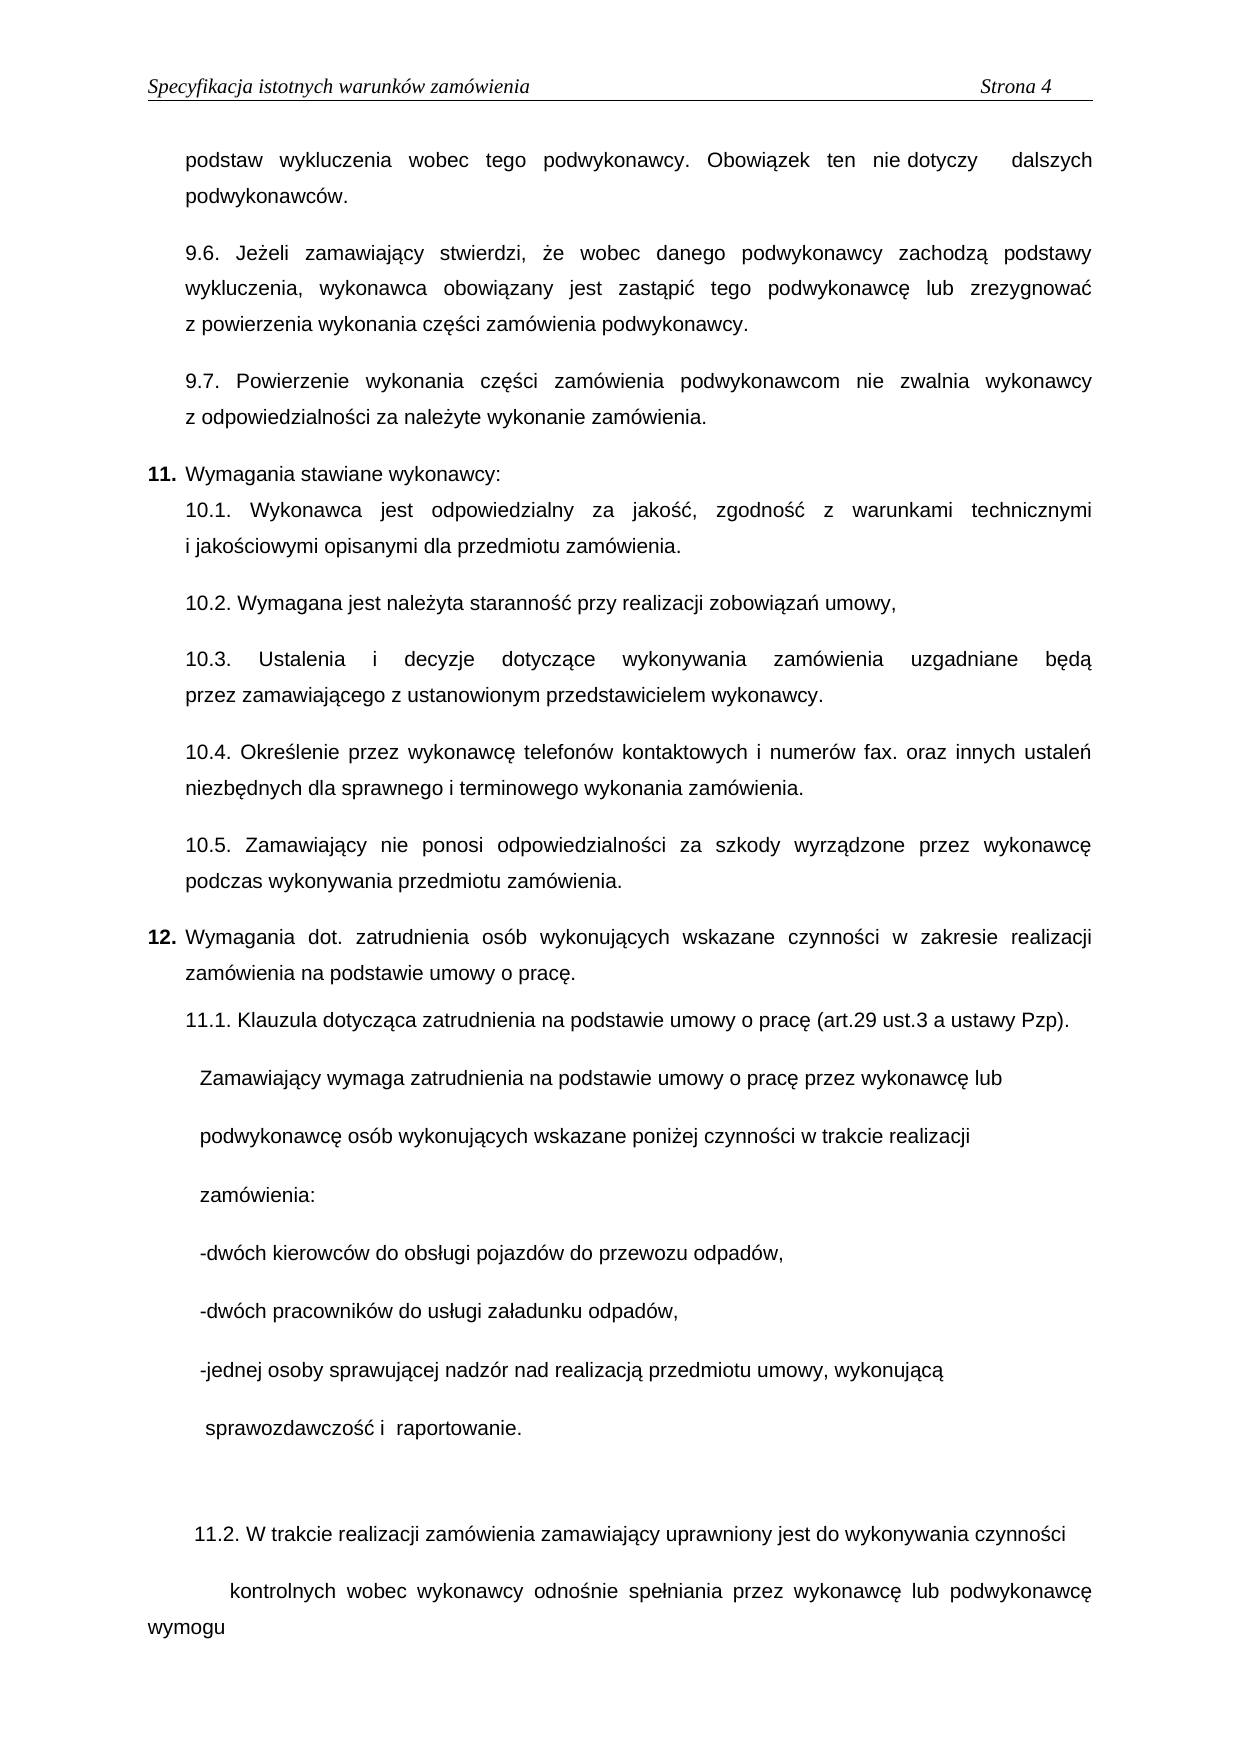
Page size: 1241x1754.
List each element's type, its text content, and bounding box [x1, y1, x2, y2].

list 9.6. Jeżeli zamawiający stwierdzi, że wobec danego podwykonawcy zachodzą podstawy wykluczenia, wykonawca obowiązany jest zastąpić tego podwykonawcę lub zrezygnować z powierzenia wykonania części zamówienia podwykonawcy. [185, 240, 1093, 336]
list 10.1. Wykonawca jest odpowiedzialny za jakość, zgodność z warunkami technicznymi i jakościowymi opisanymi dla przedmiotu zamówienia. [185, 498, 1093, 557]
text sprawozdawczość i raportowanie. [148, 1405, 1093, 1443]
list 9.7. Powierzenie wykonania części zamówienia podwykonawcom nie zwalnia wykonawcy z odpowiedzialności za należyte wykonanie zamówienia. [185, 369, 1093, 429]
list 10.3. Ustalenia i decyzje dotyczące wykonywania zamówienia uzgadniane będą przez zamawiającego z ustanowionym przedstawicielem wykonawcy. [185, 647, 1093, 707]
list podstaw wykluczenia wobec tego podwykonawcy. Obowiązek ten nie dotyczy dalszych podwykonawców. [185, 148, 1093, 207]
list Zamawiający wymaga zatrudnienia na podstawie umowy o pracę przez wykonawcę lub [148, 1055, 1093, 1093]
text -jednej osoby sprawującej nadzór nad realizacją przedmiotu umowy, wykonującą [148, 1347, 1093, 1384]
text kontrolnych wobec wykonawcy odnośnie spełniania przez wykonawcę lub podwykonawcę wymogu [148, 1579, 1093, 1639]
list zamówienia: [148, 1172, 1093, 1209]
text -dwóch kierowców do obsługi pojazdów do przewozu odpadów, [148, 1230, 1093, 1268]
list Wymagania stawiane wykonawcy: [148, 462, 1093, 486]
list 10.5. Zamawiający nie ponosi odpowiedzialności za szkody wyrządzone przez wykonawcę podczas wykonywania przedmiotu zamówienia. [185, 832, 1093, 892]
list 10.2. Wymagana jest należyta staranność przy realizacji zobowiązań umowy, [185, 590, 1093, 614]
text -dwóch pracowników do usługi załadunku odpadów, [148, 1289, 1093, 1326]
list 11.1. Klauzula dotycząca zatrudnienia na podstawie umowy o pracę (art.29 ust.3 a ustawy Pzp). [185, 997, 1093, 1034]
list podwykonawcę osób wykonujących wskazane poniżej czynności w trakcie realizacji [148, 1114, 1093, 1151]
list 10.4. Określenie przez wykonawcę telefonów kontaktowych i numerów fax. oraz innych ustaleń niezbędnych dla sprawnego i terminowego wykonania zamówienia. [185, 740, 1093, 800]
list Wymagania dot. zatrudnienia osób wykonujących wskazane czynności w zakresie realizacji zamówienia na podstawie umowy o pracę. [148, 925, 1093, 985]
text 11.2. W trakcie realizacji zamówienia zamawiający uprawniony jest do wykonywania czynności [148, 1522, 1093, 1546]
